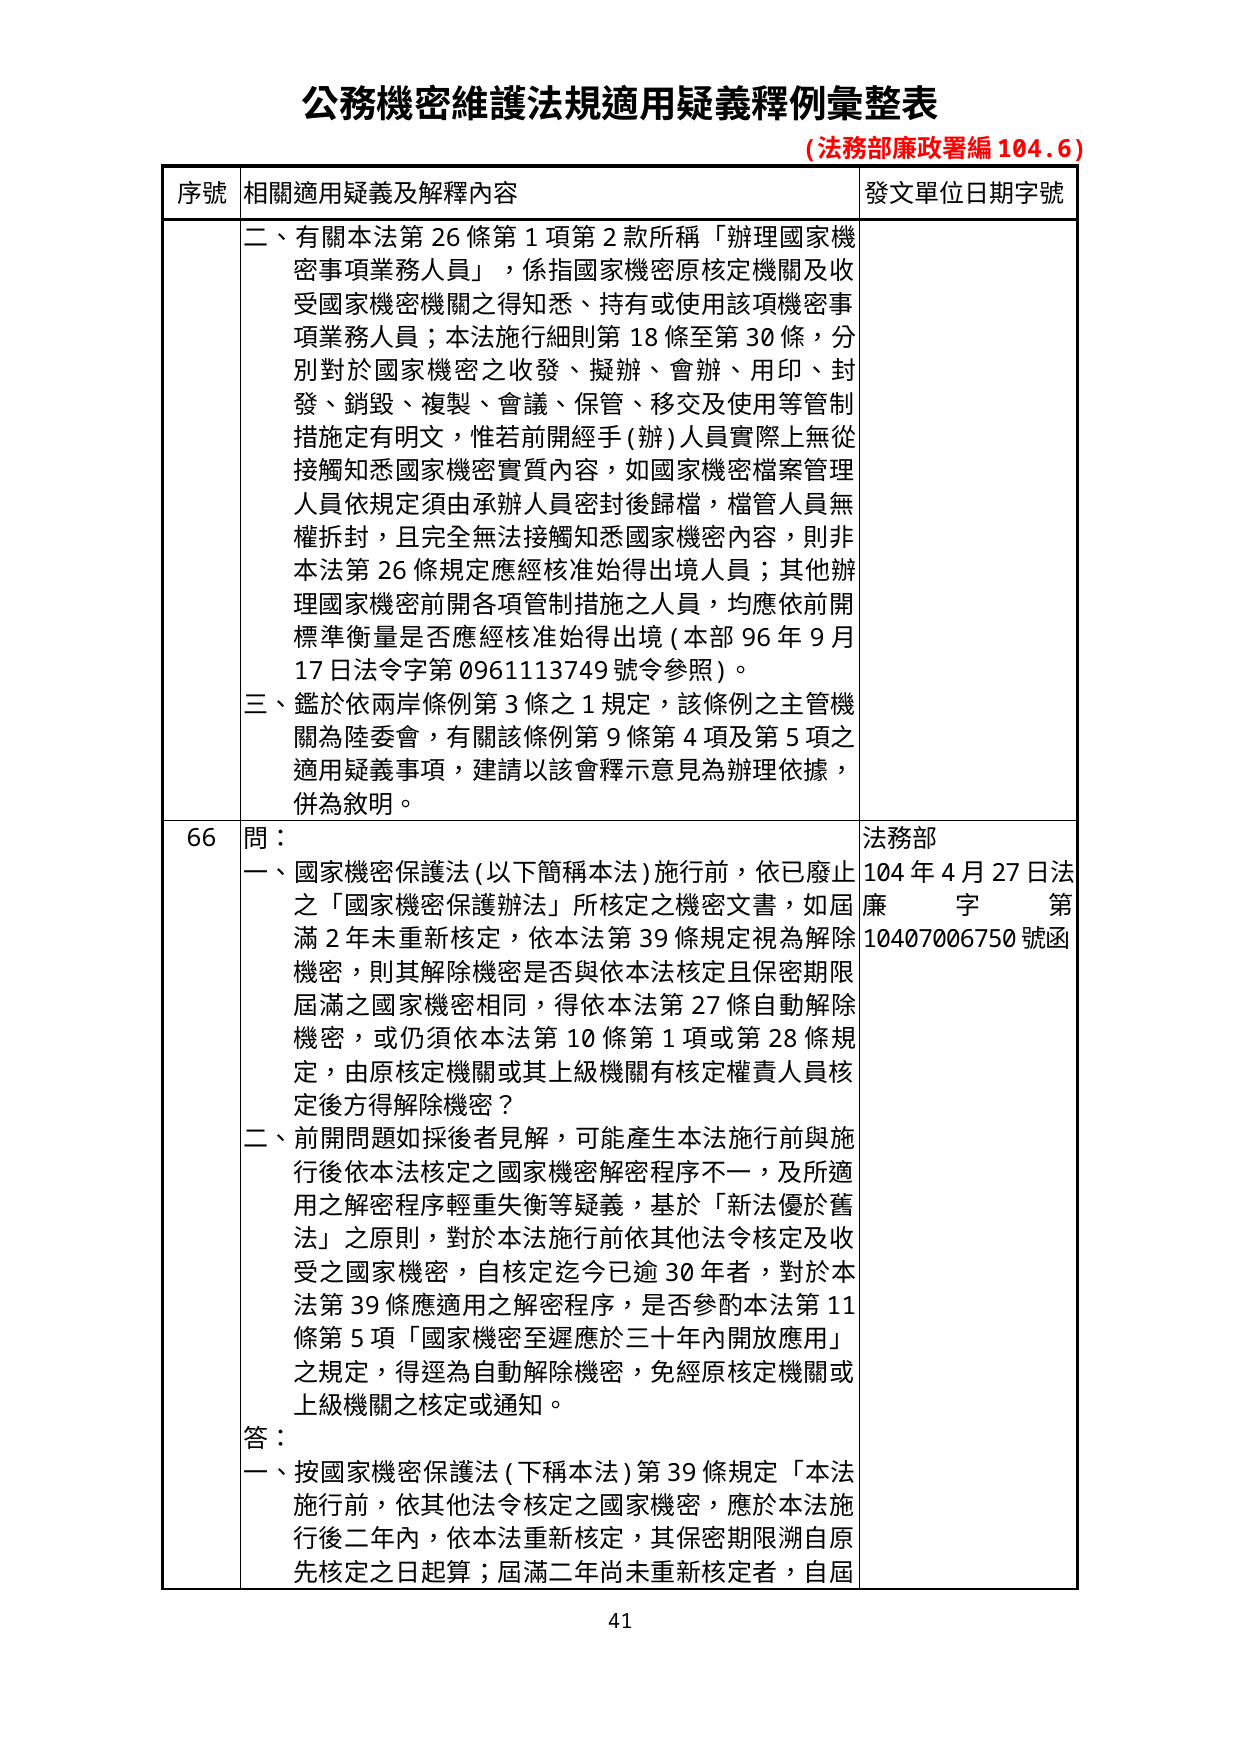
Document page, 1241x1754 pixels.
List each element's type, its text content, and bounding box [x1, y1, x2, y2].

table_cell 問： 一、國家機密保護法(以下簡稱本法)施行前，依已廢止之「國家機密保護辦法」所核定之機密文書，如屆滿2年未重新核定，依本法第39條規定視為解除機密，則其解除機密是否與依本法核定且保密期限屆滿之國家機密相同，得依本法第27條自動解除機密，或仍須依本法第10條第1項或第28條規定，由原核定機關或其上級機關有核定權責人員核定後方得解除機密？ 二、前開問題如採後者見解，可能產生本法施行前與施行後依本法核定之國家機密解密程序不一，及所適用之解密程序輕重失衡等疑義，基於「新法優於舊法」之原則，對於本法施行前依其他法令核定及收受之國家機密，自核定迄今已逾30年者，對於本法第39條應適用之解密程序，是否參酌本法第11條第5項「國家機密至遲應於三十年內開放應用」之規定，得逕為自動解除機密，免經原核定機關或上級機關之核定或通知。 答： 一、按國家機密保護法(下稱本法)第39條規定「本法施行前，依其他法令核定之國家機密，應於本法施行後二年內，依本法重新核定，其保密期限溯自原先核定之日起算；屆滿二年尚未重新核定者，自屆 [241, 821, 859, 1588]
table_header 相關適用疑義及解釋內容 [241, 168, 859, 218]
table_cell 66 [164, 821, 240, 1588]
table_cell 二、有關本法第26條第1項第2款所稱「辦理國家機密事項業務人員」，係指國家機密原核定機關及收受國家機密機關之得知悉、持有或使用該項機密事項業務人員；本法施行細則第18條至第30條，分別對於國家機密之收發、擬辦、會辦、用印、封發、銷毀、複製、會議、保管、移交及使用等管制措施定有明文，惟若前開經手(辦)人員實際上無從接觸知悉國家機密實質內容，如國家機密檔案管理人員依規定須由承辦人員密封後歸檔，檔管人員無權拆封，且完全無法接觸知悉國家機密內容，則非本法第26條規定應經核准始得出境人員；其他辦理國家機密前開各項管制措施之人員，均應依前開標準衡量是否應經核准始得出境(本部96年9月17日法令字第0961113749號令參照)。 三、鑑於依兩岸條例第3條之1規定，該條例之主管機關為陸委會，有關該條例第9條第4項及第5項之適用疑義事項，建請以該會釋示意見為辦理依據，併為敘明。 [241, 221, 859, 820]
table_cell [860, 221, 1076, 820]
table_header 發文單位日期字號 [860, 168, 1076, 218]
table_cell 法務部 104年4月27日法廉字第10407006750號函 [860, 821, 1076, 1588]
table_header 序號 [164, 168, 240, 218]
table_cell [164, 221, 240, 820]
